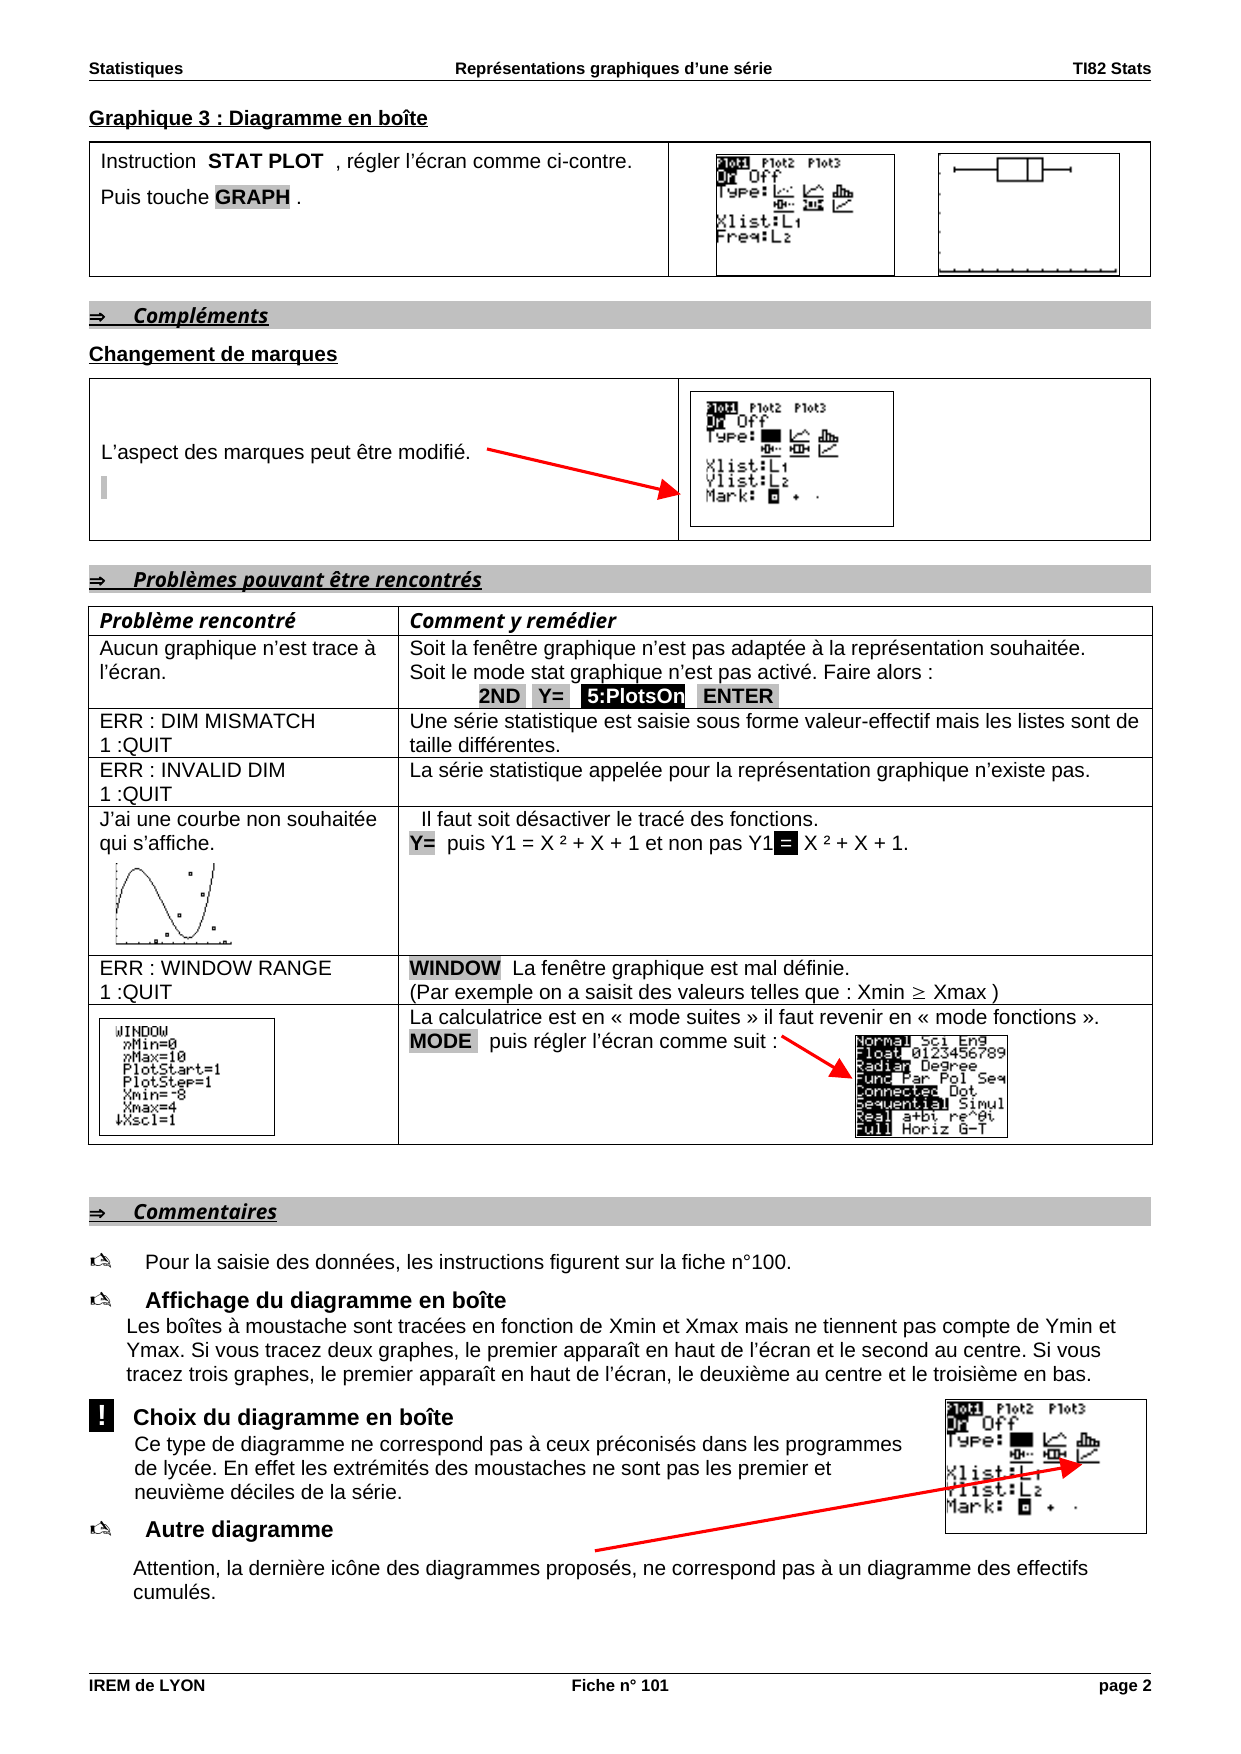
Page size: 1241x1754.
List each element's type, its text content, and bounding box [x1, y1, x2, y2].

table_header [669, 143, 1150, 276]
picture [856, 1036, 1007, 1136]
text .! Choix du diagramme en boîte [89, 1398, 1151, 1432]
picture [706, 400, 878, 519]
text  Pour la saisie des données, les instructions figurent sur la fiche n°100. [89, 1250, 1151, 1275]
table_header Instruction STAT PLOT , régler l’écran comme ci-contre. Puis touche GRAPH . [90, 143, 668, 276]
text  Autre diagramme [89, 1516, 776, 1543]
table_cell [89, 1005, 398, 1143]
table_header Problème rencontré [89, 607, 398, 635]
table_cell WINDOW La fenêtre graphique est mal définie. (Par exemple on a saisit des valeurs telles que : Xmin  Xmax ) [399, 956, 1152, 1004]
table_cell J’ai une courbe non souhaitée qui s’affiche. [89, 807, 398, 955]
table_header L’aspect des marques peut être modifié. [90, 379, 678, 540]
table_cell Soit la fenêtre graphique n’est pas adaptée à la représentation souhaitée. Soit le mode stat graphique n’est pas activé. Faire alors : 2ND Y= .5:PlotsOn ENTER [399, 636, 1152, 708]
table_cell ERR : INVALID DIM 1 :QUIT [89, 758, 398, 806]
table_cell ERR : WINDOW RANGE 1 :QUIT [89, 956, 398, 1004]
table_cell Une série statistique est saisie sous forme valeur-effectif mais les listes sont de taille différentes. [399, 709, 1152, 757]
picture [939, 154, 1119, 275]
text Attention, la dernière icône des diagrammes proposés, ne correspond pas à un diagramme des effectifs cumulés. [133, 1556, 1151, 1604]
table_header Comment y remédier [399, 607, 1152, 635]
picture [946, 1400, 1146, 1532]
picture [717, 156, 894, 275]
table_cell Il faut soit désactiver le tracé des fonctions. Y= puis Y1 = X ² + X + 1 et non pas Y1.= X ² + X + 1. [399, 807, 1152, 955]
table_cell La série statistique appelée pour la représentation graphique n’existe pas. [399, 758, 1152, 806]
table_header [679, 379, 1150, 540]
table_cell La calculatrice est en « mode suites » il faut revenir en « mode fonctions ». MODE puis régler l’écran comme suit : [399, 1005, 1152, 1143]
picture [115, 1026, 259, 1127]
text [654, 1516, 1151, 1543]
text  Compléments [89, 301, 1151, 329]
text  Commentaires [89, 1197, 1151, 1226]
table_cell ERR : DIM MISMATCH 1 :QUIT [89, 709, 398, 757]
subtitle Changement de marques [89, 342, 1151, 366]
text de lycée. En effet les extrémités des moustaches ne sont pas les premier et neuvième déciles de la série. [134, 1456, 945, 1504]
text  Affichage du diagramme en boîte [89, 1287, 1151, 1314]
text Ce type de diagramme ne correspond pas à ceux préconisés dans les programmes [134, 1432, 945, 1456]
table_cell Aucun graphique n’est trace à l’écran. [89, 636, 398, 708]
text  Problèmes pouvant être rencontrés [89, 565, 1151, 593]
picture [115, 863, 233, 946]
text Les boîtes à moustache sont tracées en fonction de Xmin et Xmax mais ne tiennent pas compte de Ymin et Ymax. Si vous tracez deux graphes, le premier apparaît en haut de l’écran et le second au centre. Si vous tracez trois graphes, le premier apparaît en haut de l’écran, le deuxième au centre et le troisième en bas. [126, 1314, 1151, 1386]
text Graphique 3 : Diagramme en boîte [89, 105, 1151, 129]
